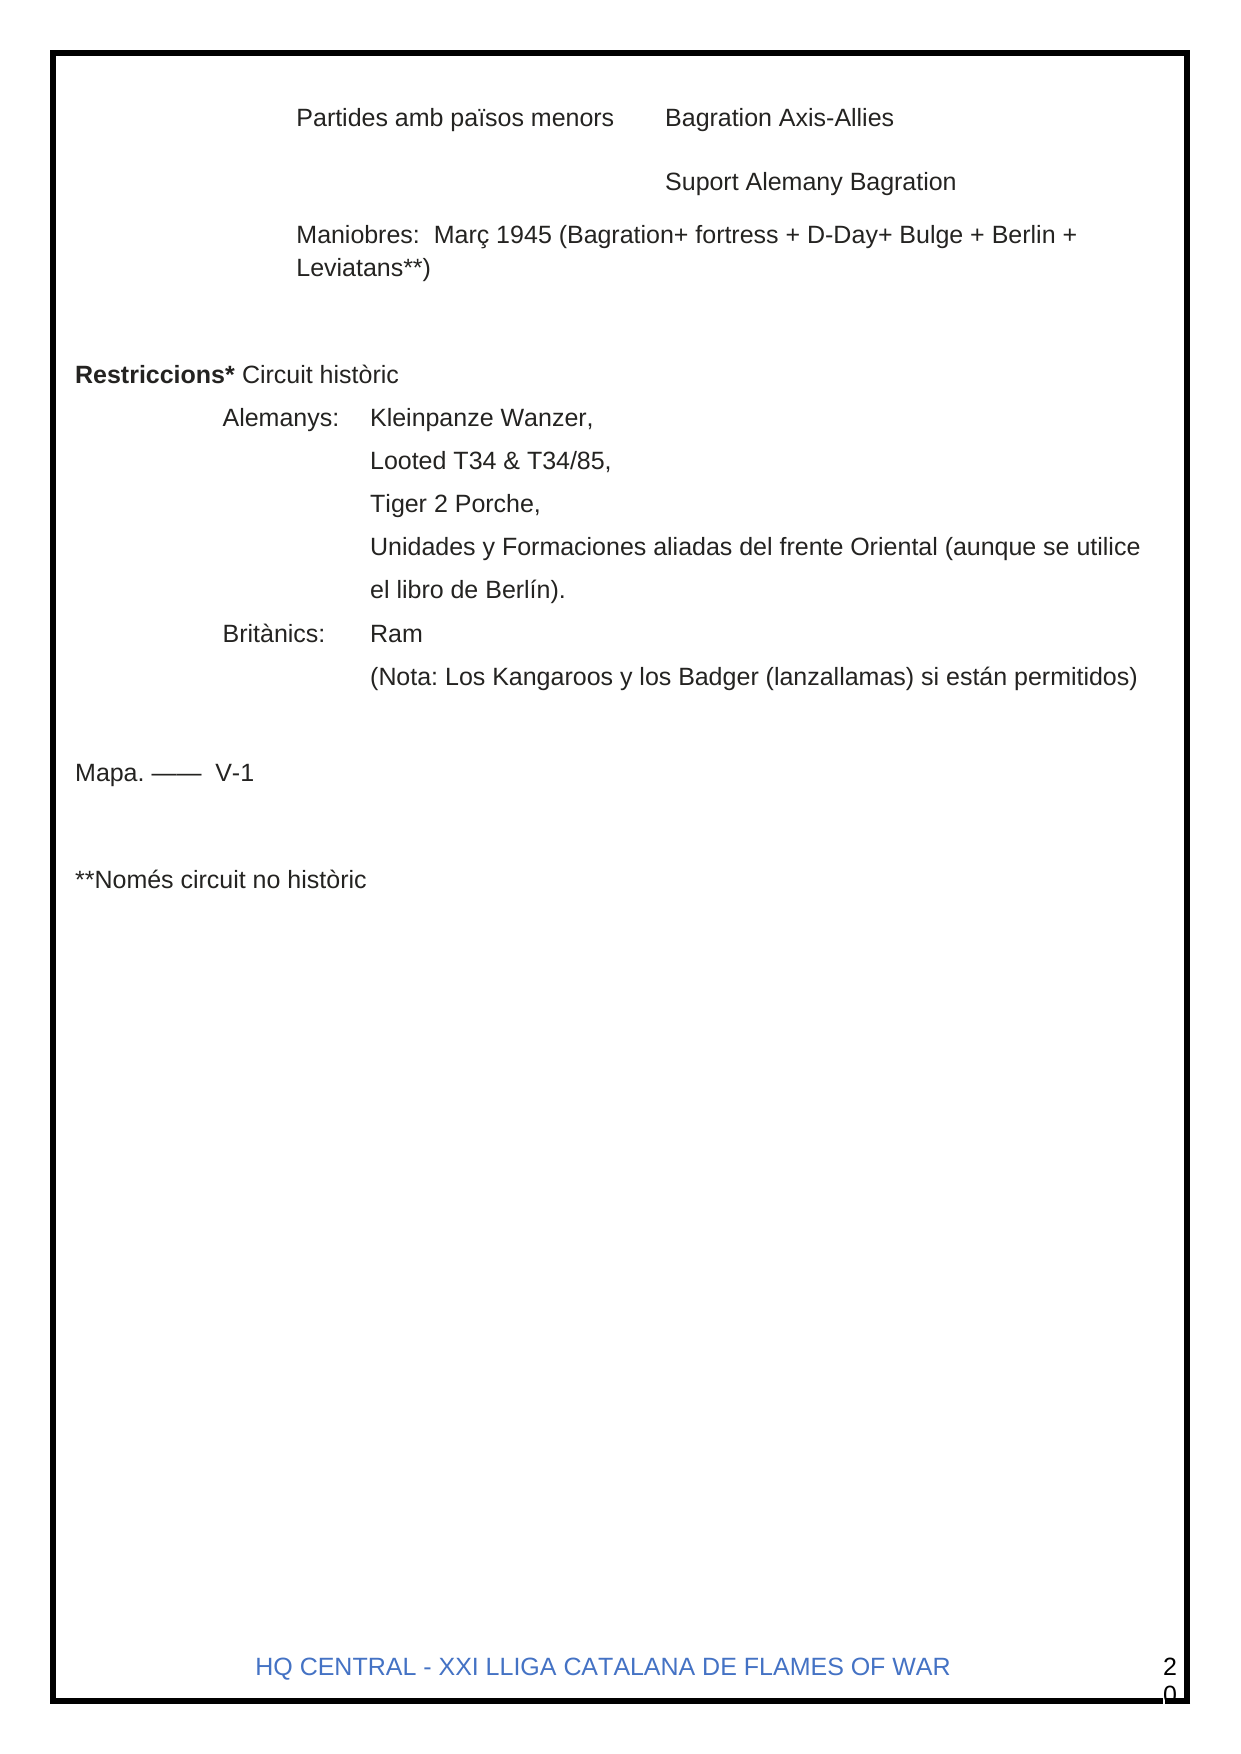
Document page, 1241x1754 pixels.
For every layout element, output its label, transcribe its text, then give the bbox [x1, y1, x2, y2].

text Maniobres: Març 1945 (Bagration+ fortress + D-Day+ Bulge + Berlin + Leviatans**) [296, 220, 1165, 282]
text Partides amb països menors Bagration Axis-Allies [222, 102, 1165, 131]
text Suport Alemany Bagration [591, 166, 1165, 195]
